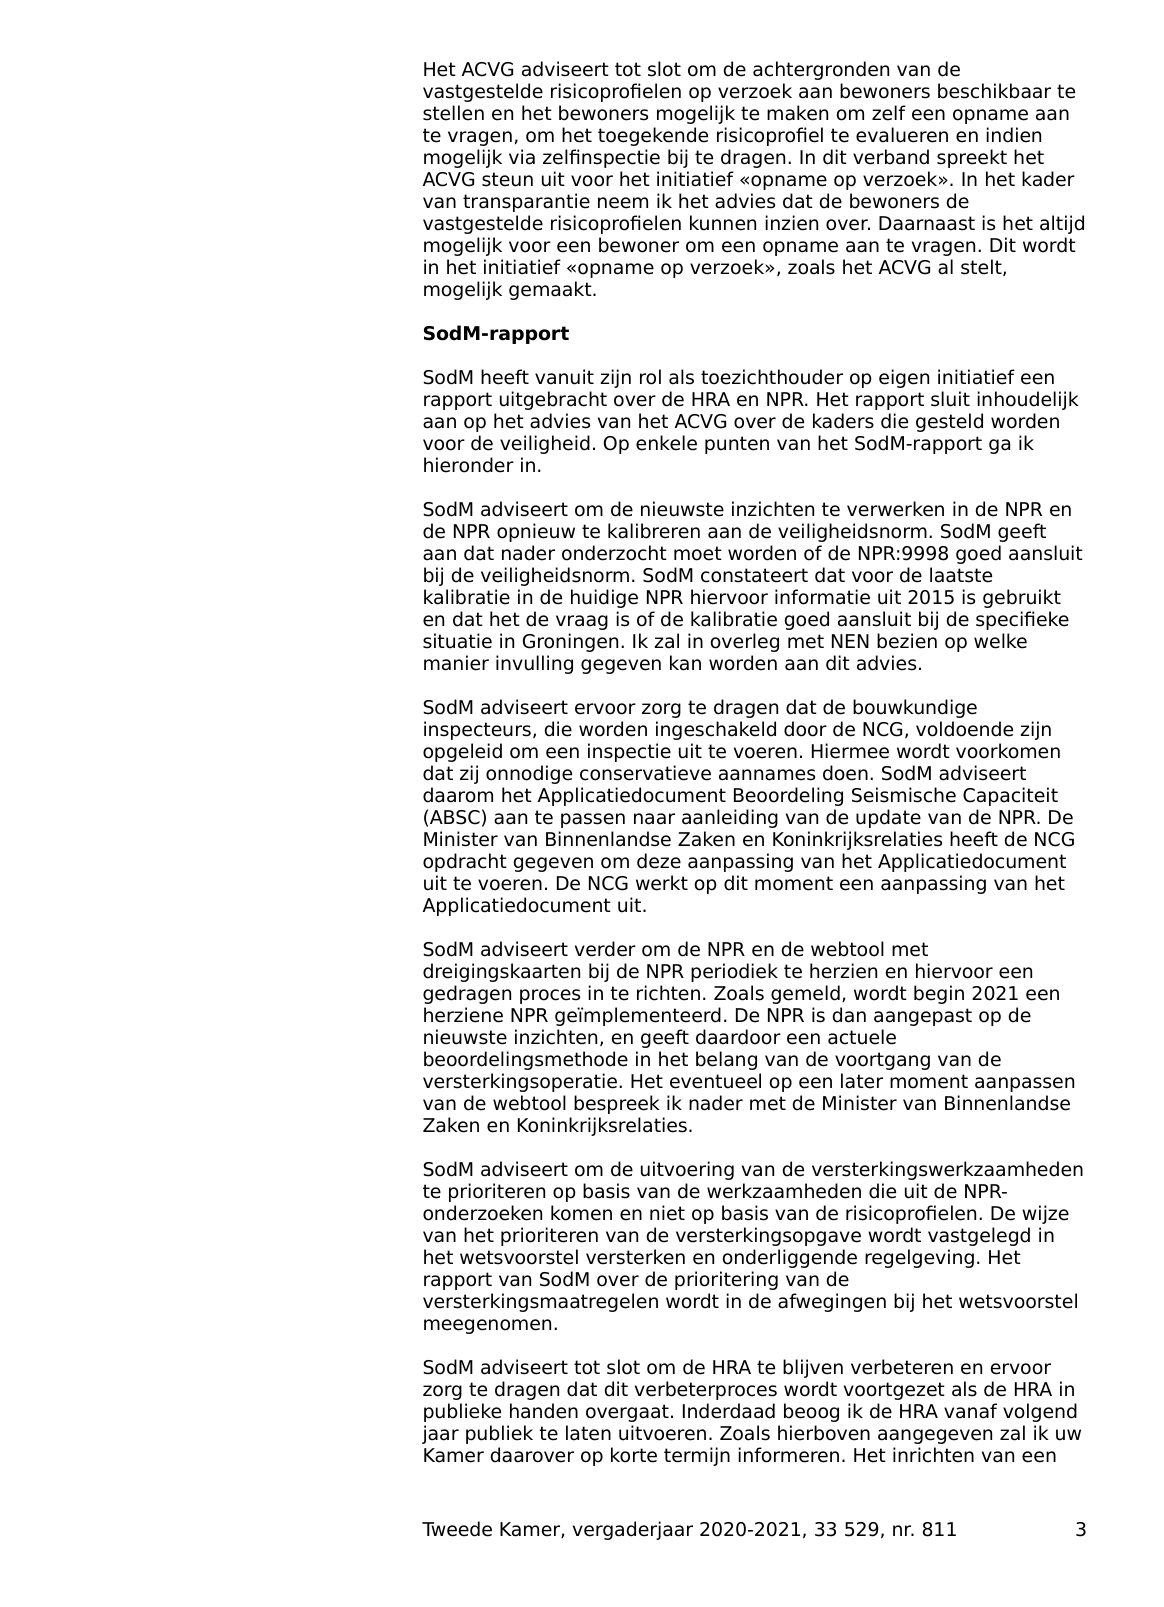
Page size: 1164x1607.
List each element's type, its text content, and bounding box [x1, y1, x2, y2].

text SodM adviseert verder om de NPR en de webtool met dreigingskaarten bij de NPR periodiek te herzien en hiervoor een gedragen proces in te richten. Zoals gemeld, wordt begin 2021 een herziene NPR geïmplementeerd. De NPR is dan aangepast op de nieuwste inzichten, en geeft daardoor een actuele beoordelingsmethode in het belang van de voortgang van de versterkingsoperatie. Het eventueel op een later moment aanpassen van de webtool bespreek ik nader met de Minister van Binnenlandse Zaken en Koninkrijksrelaties. [422, 939, 1087, 1137]
subtitle SodM-rapport [422, 323, 1087, 345]
text SodM heeft vanuit zijn rol als toezichthouder op eigen initiatief een rapport uitgebracht over de HRA en NPR. Het rapport sluit inhoudelijk aan op het advies van het ACVG over de kaders die gesteld worden voor de veiligheid. Op enkele punten van het SodM-rapport ga ik hieronder in. [422, 367, 1087, 477]
text SodM adviseert om de uitvoering van de versterkingswerkzaamheden te prioriteren op basis van de werkzaamheden die uit de NPR-onderzoeken komen en niet op basis van de risicoprofielen. De wijze van het prioriteren van de versterkingsopgave wordt vastgelegd in het wetsvoorstel versterken en onderliggende regelgeving. Het rapport van SodM over de prioritering van de versterkingsmaatregelen wordt in de afwegingen bij het wetsvoorstel meegenomen. [422, 1159, 1087, 1335]
text SodM adviseert om de nieuwste inzichten te verwerken in de NPR en de NPR opnieuw te kalibreren aan de veiligheidsnorm. SodM geeft aan dat nader onderzocht moet worden of de NPR:9998 goed aansluit bij de veiligheidsnorm. SodM constateert dat voor de laatste kalibratie in de huidige NPR hiervoor informatie uit 2015 is gebruikt en dat het de vraag is of de kalibratie goed aansluit bij de specifieke situatie in Groningen. Ik zal in overleg met NEN bezien op welke manier invulling gegeven kan worden aan dit advies. [422, 499, 1087, 675]
text SodM adviseert tot slot om de HRA te blijven verbeteren en ervoor zorg te dragen dat dit verbeterproces wordt voortgezet als de HRA in publieke handen overgaat. Inderdaad beoog ik de HRA vanaf volgend jaar publiek te laten uitvoeren. Zoals hierboven aangegeven zal ik uw Kamer daarover op korte termijn informeren. Het inrichten van een [422, 1357, 1087, 1467]
text SodM adviseert ervoor zorg te dragen dat de bouwkundige inspecteurs, die worden ingeschakeld door de NCG, voldoende zijn opgeleid om een inspectie uit te voeren. Hiermee wordt voorkomen dat zij onnodige conservatieve aannames doen. SodM adviseert daarom het Applicatiedocument Beoordeling Seismische Capaciteit (ABSC) aan te passen naar aanleiding van de update van de NPR. De Minister van Binnenlandse Zaken en Koninkrijksrelaties heeft de NCG opdracht gegeven om deze aanpassing van het Applicatiedocument uit te voeren. De NCG werkt op dit moment een aanpassing van het Applicatiedocument uit. [422, 697, 1087, 917]
text Het ACVG adviseert tot slot om de achtergronden van de vastgestelde risicoprofielen op verzoek aan bewoners beschikbaar te stellen en het bewoners mogelijk te maken om zelf een opname aan te vragen, om het toegekende risicoprofiel te evalueren en indien mogelijk via zelfinspectie bij te dragen. In dit verband spreekt het ACVG steun uit voor het initiatief «opname op verzoek». In het kader van transparantie neem ik het advies dat de bewoners de vastgestelde risicoprofielen kunnen inzien over. Daarnaast is het altijd mogelijk voor een bewoner om een opname aan te vragen. Dit wordt in het initiatief «opname op verzoek», zoals het ACVG al stelt, mogelijk gemaakt. [422, 59, 1087, 301]
